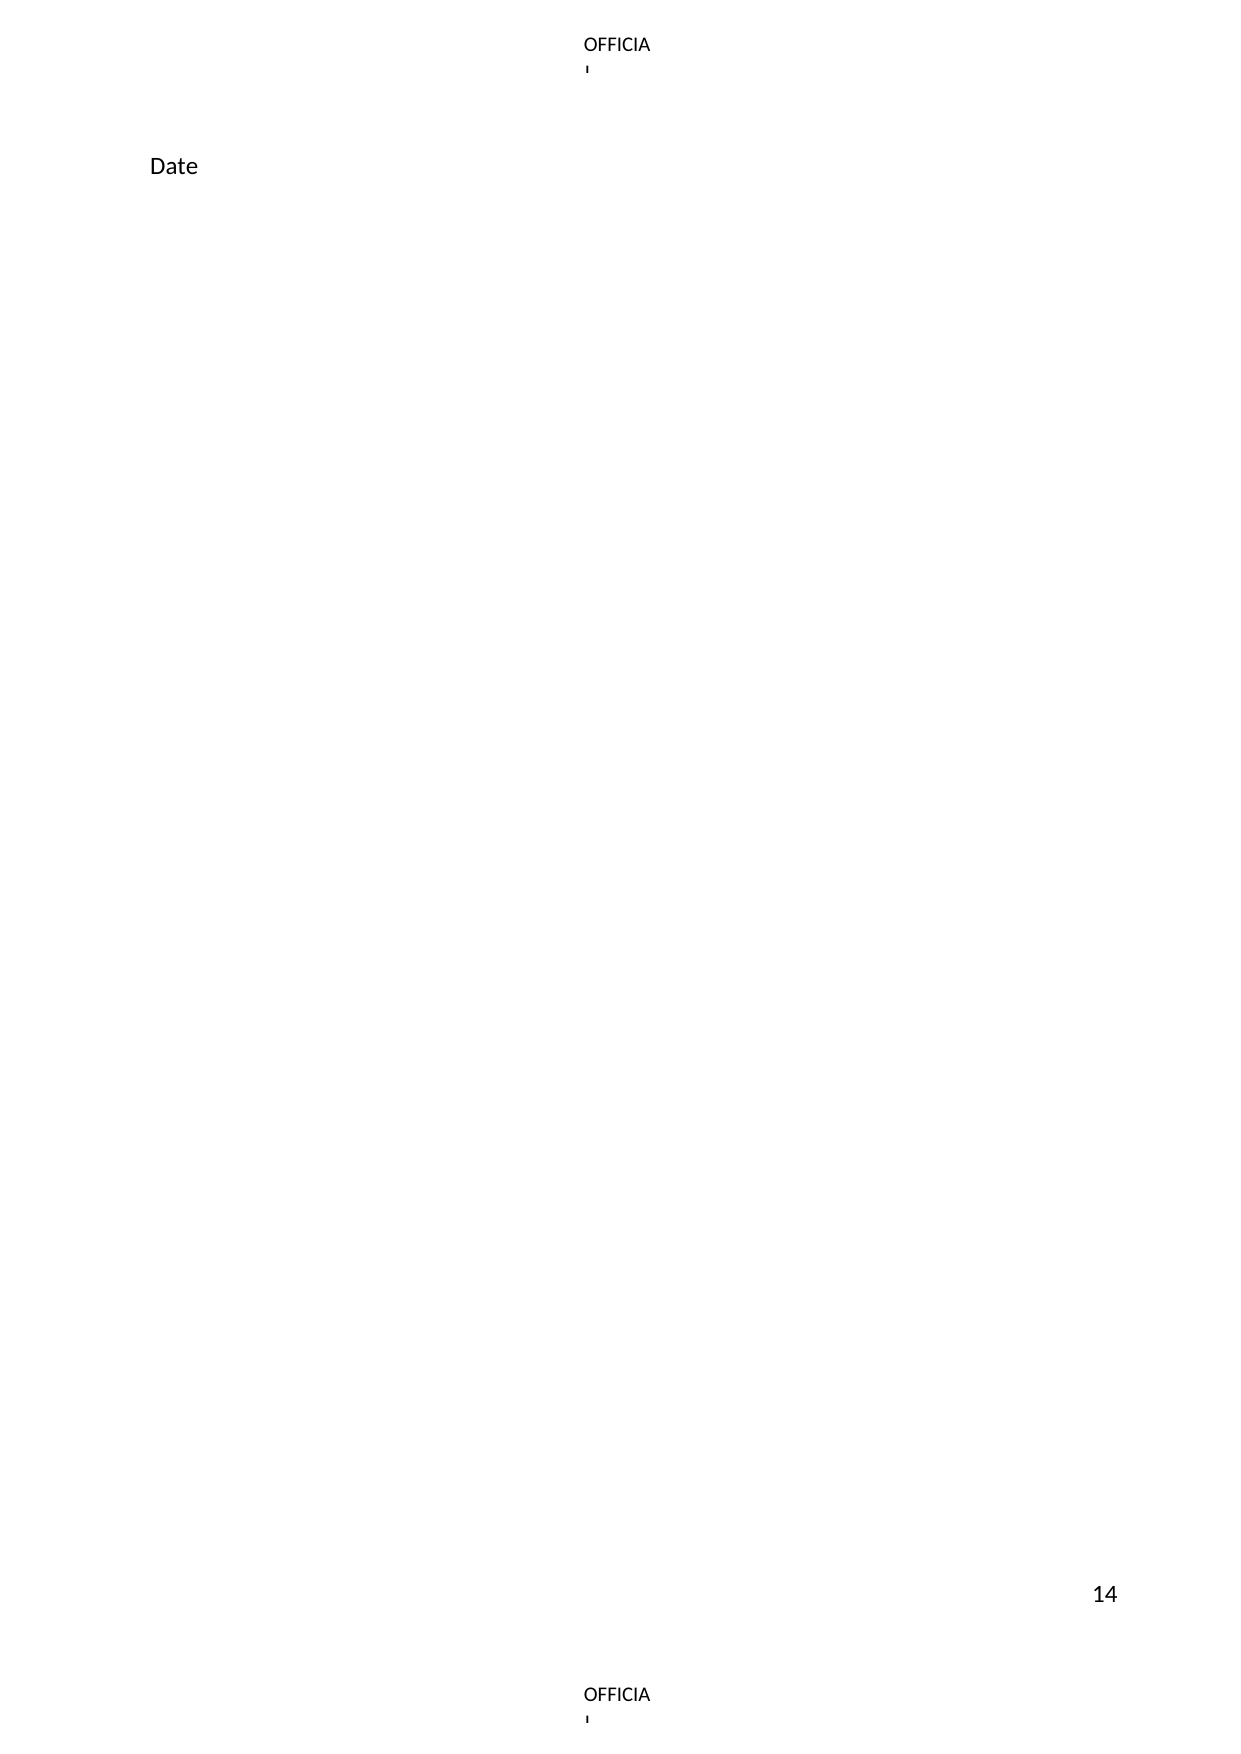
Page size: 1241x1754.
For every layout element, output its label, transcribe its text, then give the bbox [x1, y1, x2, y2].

text Date [150, 150, 1071, 181]
